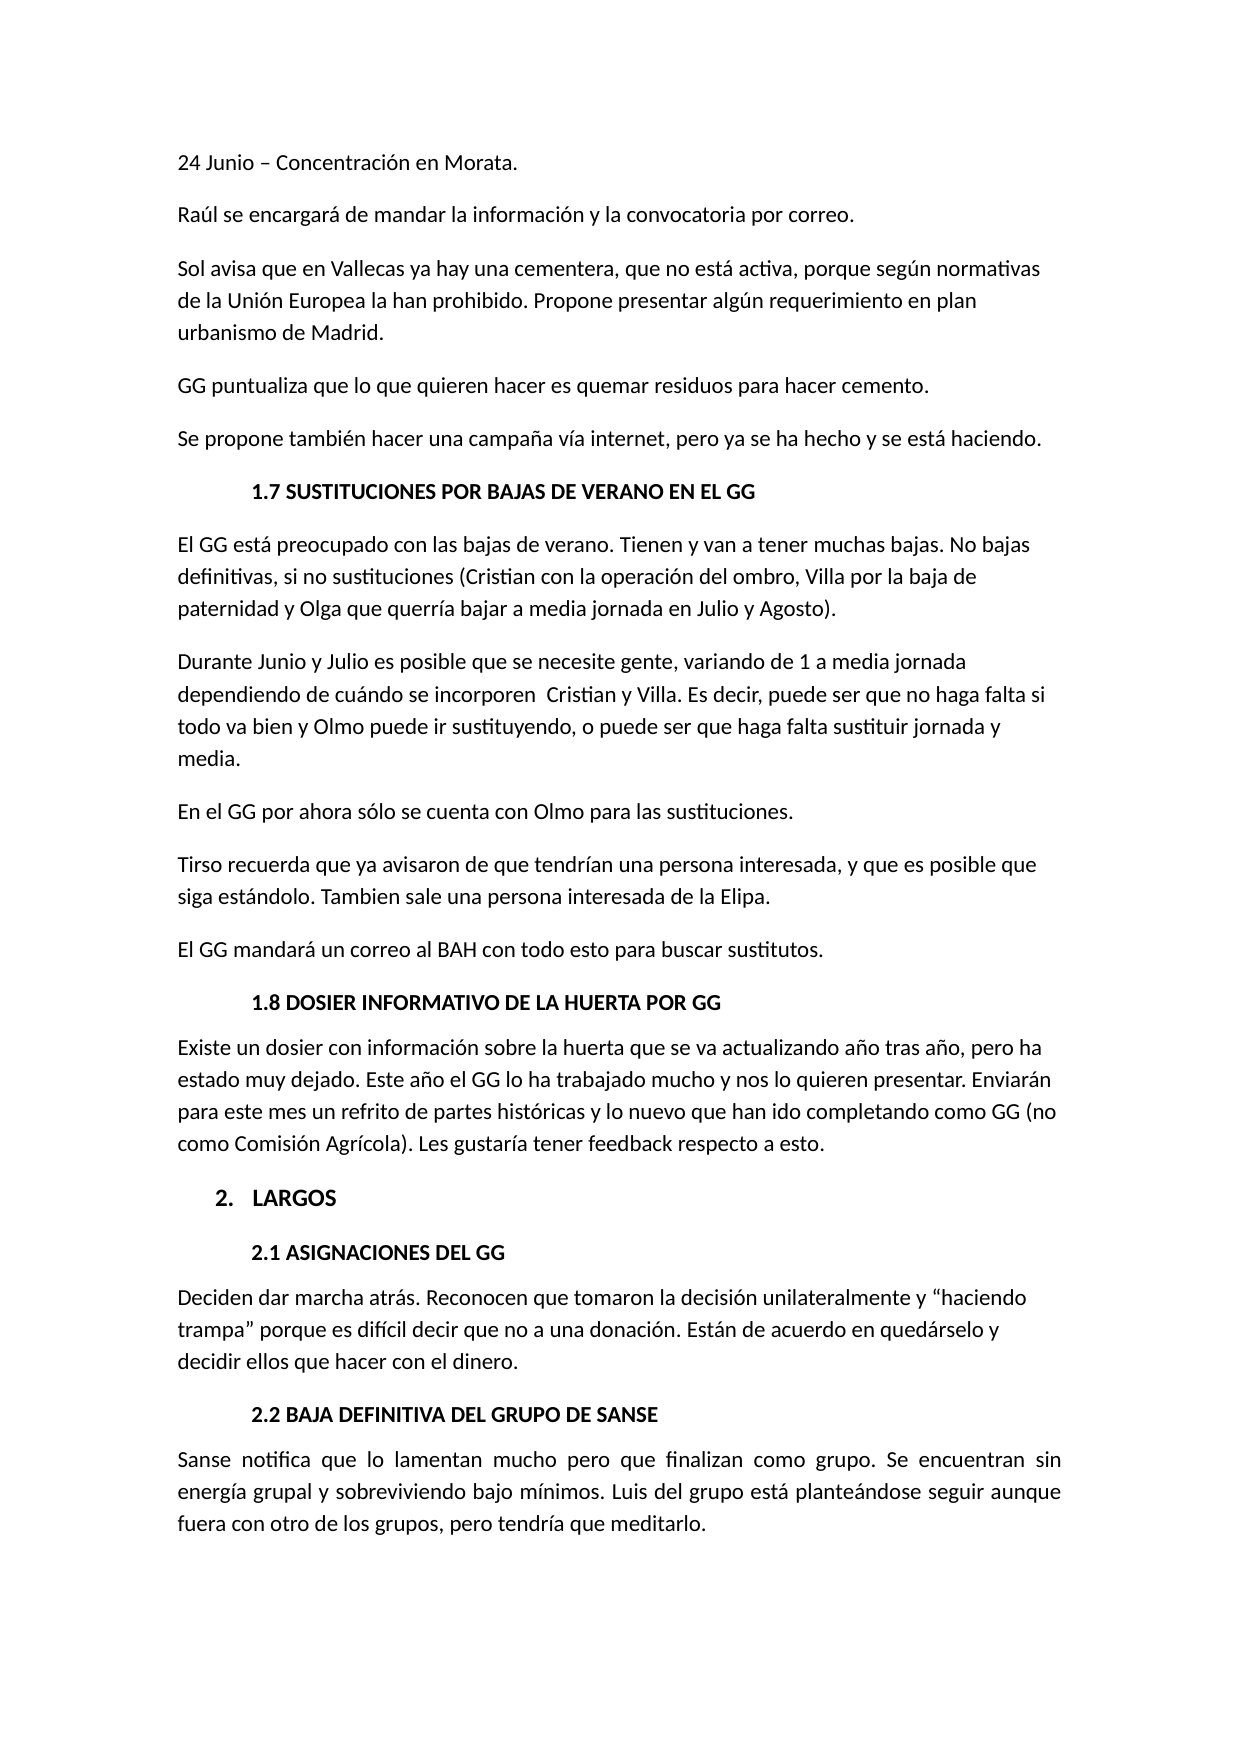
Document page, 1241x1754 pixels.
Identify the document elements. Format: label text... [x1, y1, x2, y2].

text Durante Junio y Julio es posible que se necesite gente, variando de 1 a media jornada dependiendo de cuándo se incorporen Cristian y Villa. Es decir, puede ser que no haga falta si todo va bien y Olmo puede ir sustituyendo, o puede ser que haga falta sustituir jornada y media. [177, 647, 1063, 772]
text 24 Junio – Concentración en Morata. [177, 148, 1063, 176]
text Deciden dar marcha atrás. Reconocen que tomaron la decisión unilateralmente y “haciendo trampa” porque es difícil decir que no a una donación. Están de acuerdo en quedárselo y decidir ellos que hacer con el dinero. [177, 1283, 1063, 1376]
text 1.8 DOSIER INFORMATIVO DE LA HUERTA POR GG [177, 988, 1063, 1016]
text El GG mandará un correo al BAH con todo esto para buscar sustitutos. [177, 935, 1063, 963]
text 2.1 ASIGNACIONES DEL GG [177, 1238, 1063, 1266]
text 2.2 BAJA DEFINITIVA DEL GRUPO DE SANSE [177, 1401, 1063, 1428]
text El GG está preocupado con las bajas de verano. Tienen y van a tener muchas bajas. No bajas definitivas, si no sustituciones (Cristian con la operación del ombro, Villa por la baja de paternidad y Olga que querría bajar a media jornada en Julio y Agosto). [177, 530, 1063, 622]
text 1.7 SUSTITUCIONES POR BAJAS DE VERANO EN EL GG [177, 477, 1063, 505]
text En el GG por ahora sólo se cuenta con Olmo para las sustituciones. [177, 797, 1063, 825]
text Tirso recuerda que ya avisaron de que tendrían una persona interesada, y que es posible que siga estándolo. Tambien sale una persona interesada de la Elipa. [177, 850, 1063, 910]
text Existe un dosier con información sobre la huerta que se va actualizando año tras año, pero ha estado muy dejado. Este año el GG lo ha trabajado mucho y nos lo quieren presentar. Enviarán para este mes un refrito de partes históricas y lo nuevo que han ido completando como GG (no como Comisión Agrícola). Les gustaría tener feedback respecto a esto. [177, 1033, 1063, 1158]
text Sol avisa que en Vallecas ya hay una cementera, que no está activa, porque según normativas de la Unión Europea la han prohibido. Propone presentar algún requerimiento en plan urbanismo de Madrid. [177, 254, 1063, 346]
text Raúl se encargará de mandar la información y la convocatoria por correo. [177, 201, 1063, 229]
list LARGOS [215, 1183, 1063, 1213]
text GG puntualiza que lo que quieren hacer es quemar residuos para hacer cemento. [177, 371, 1063, 399]
text Se propone también hacer una campaña vía internet, pero ya se ha hecho y se está haciendo. [177, 424, 1063, 452]
text Sanse notifica que lo lamentan mucho pero que finalizan como grupo. Se encuentran sin energía grupal y sobreviviendo bajo mínimos. Luis del grupo está planteándose seguir aunque fuera con otro de los grupos, pero tendría que meditarlo. [177, 1445, 1063, 1538]
